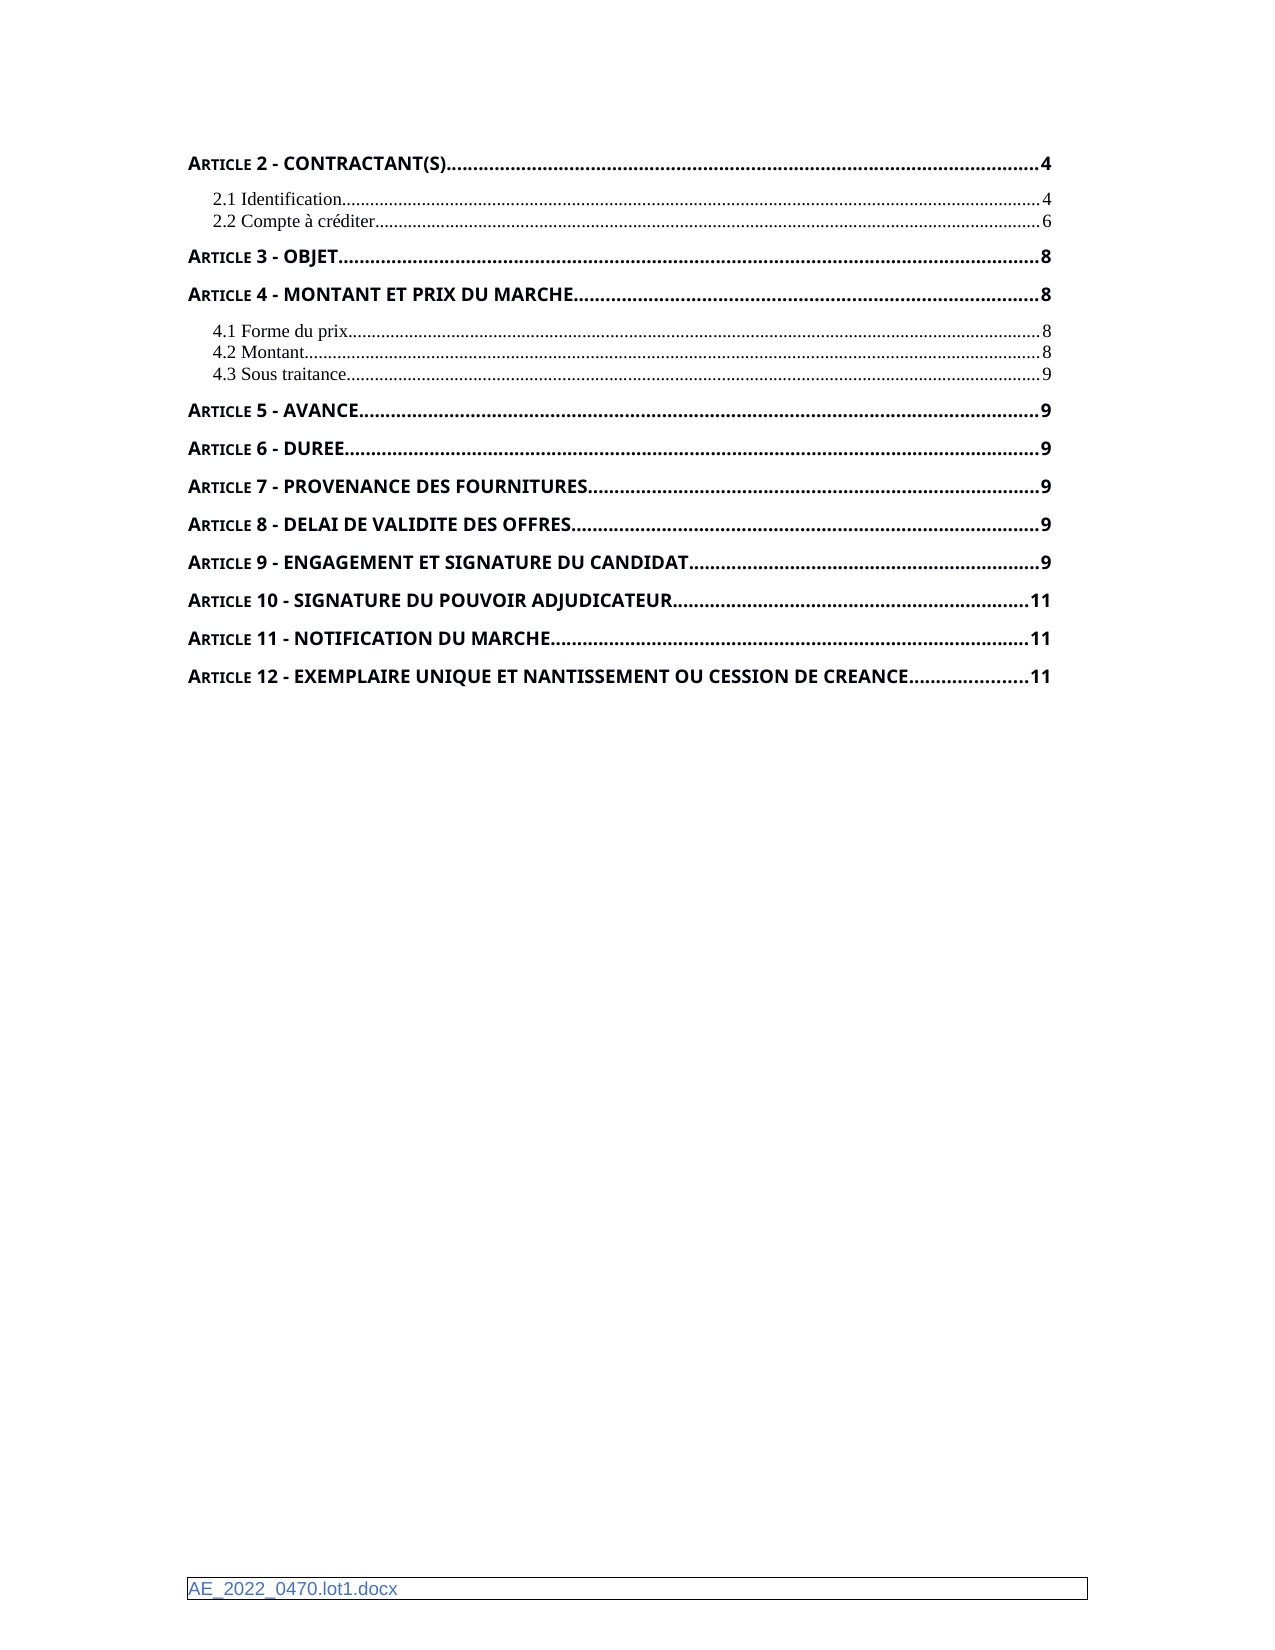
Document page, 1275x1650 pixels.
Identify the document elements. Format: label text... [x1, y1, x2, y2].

text Article 4 - MONTANT ET PRIX DU MARCHE 8 [188, 282, 1087, 307]
text Article 7 - PROVENANCE DES FOURNITURES 9 [188, 473, 1087, 498]
text 2.2 Compte à créditer 6 [213, 209, 1087, 231]
text 4.3 Sous traitance 9 [213, 363, 1087, 384]
text 4.2 Montant 8 [213, 341, 1087, 363]
text 2.1 Identification 4 [213, 188, 1087, 209]
text Article 5 - AVANCE 9 [188, 397, 1087, 422]
text Article 2 - CONTRACTANT(S) 4 [188, 150, 1087, 176]
text Article 12 - EXEMPLAIRE UNIQUE ET NANTISSEMENT OU CESSION DE CREANCE 11 [188, 663, 1087, 688]
text 4.1 Forme du prix 8 [213, 320, 1087, 341]
text Article 8 - DELAI DE VALIDITE DES OFFRES 9 [188, 511, 1087, 536]
text Article 10 - SIGNATURE DU POUVOIR ADJUDICATEUR 11 [188, 587, 1087, 612]
text Article 11 - NOTIFICATION DU MARCHE 11 [188, 625, 1087, 651]
text Article 9 - ENGAGEMENT ET SIGNATURE DU CANDIDAT 9 [188, 549, 1087, 574]
text Article 6 - DUREE 9 [188, 435, 1087, 460]
text Article 3 - OBJET 8 [188, 244, 1087, 269]
